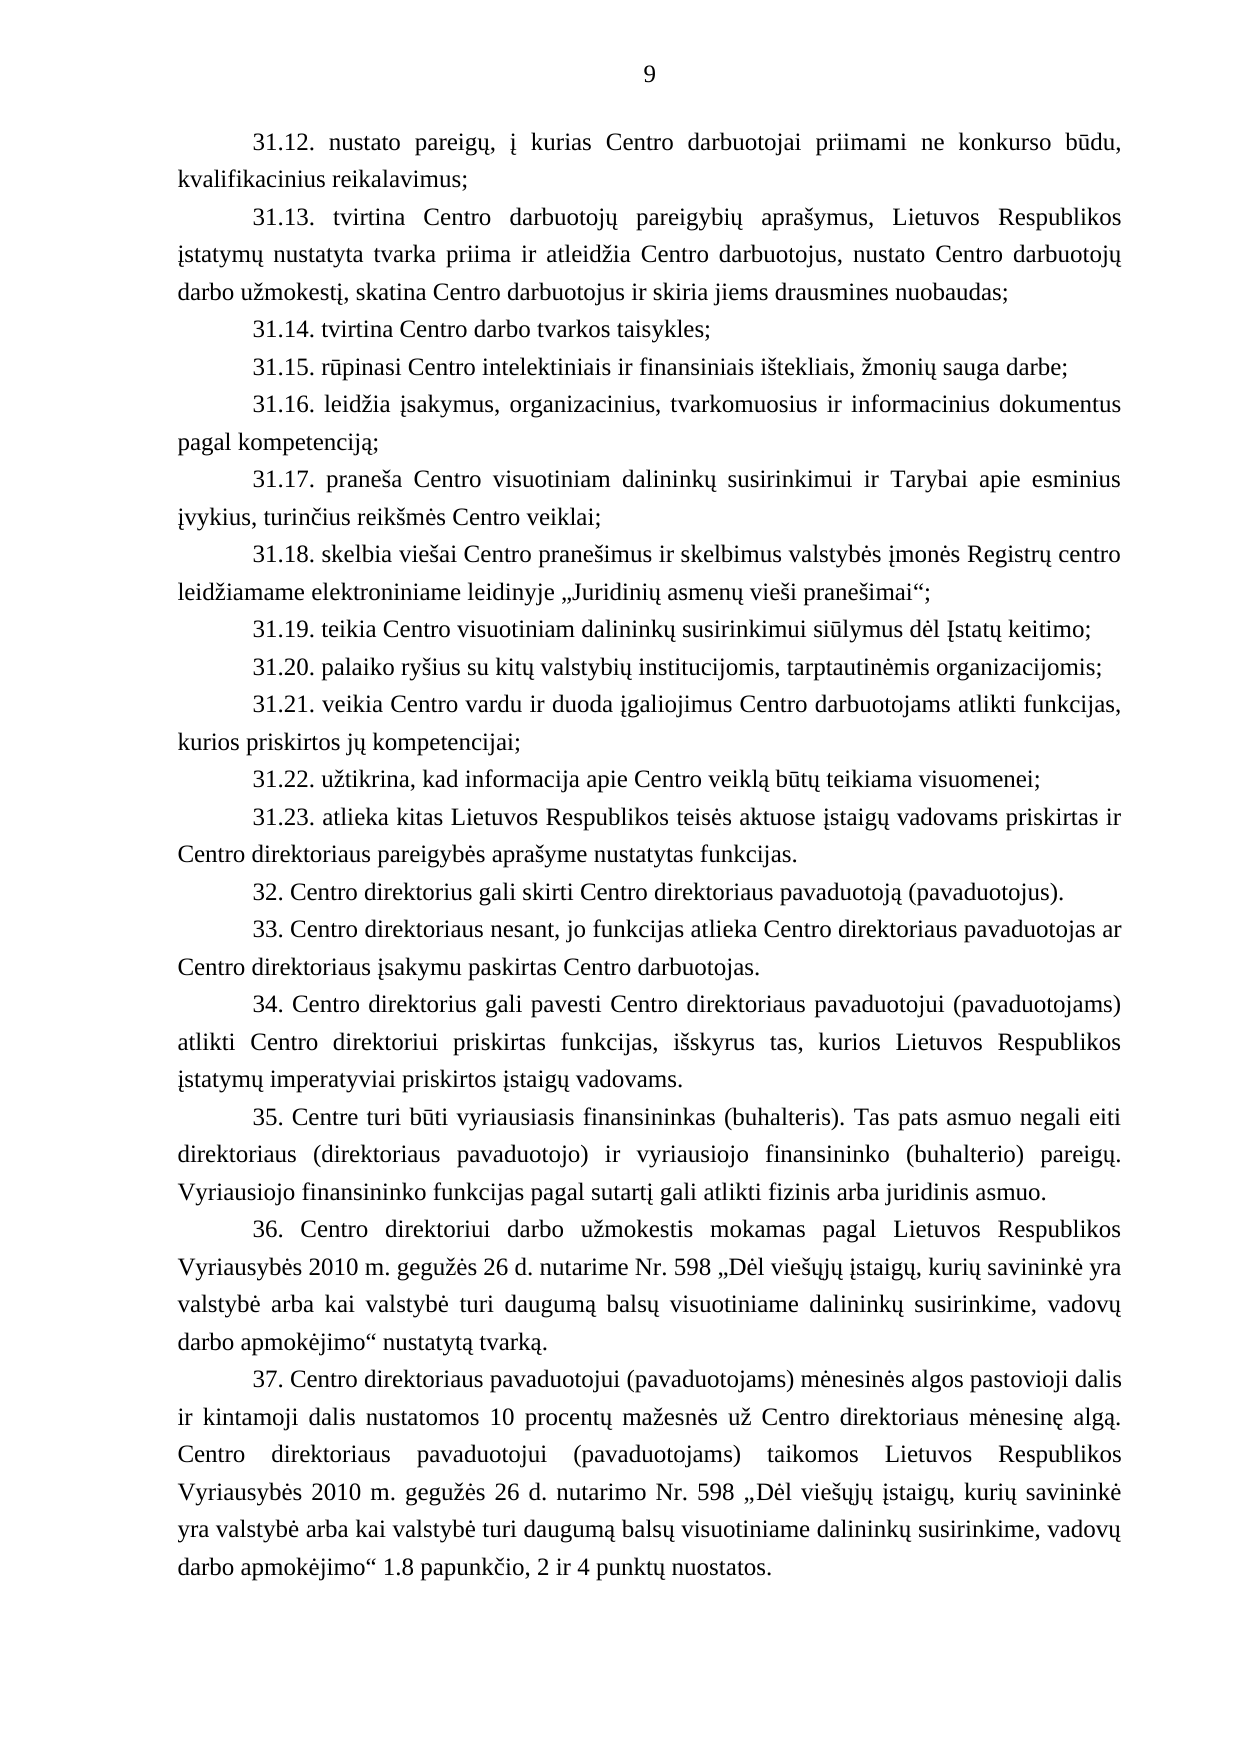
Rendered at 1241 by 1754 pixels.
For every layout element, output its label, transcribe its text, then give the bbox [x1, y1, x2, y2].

text 31.19. teikia Centro visuotiniam dalininkų susirinkimui siūlymus dėl Įstatų keitimo; [177, 606, 1122, 643]
text 31.13. tvirtina Centro darbuotojų pareigybių aprašymus, Lietuvos Respublikos įstatymų nustatyta tvarka priima ir atleidžia Centro darbuotojus, nustato Centro darbuotojų darbo užmokestį, skatina Centro darbuotojus ir skiria jiems drausmines nuobaudas; [177, 193, 1122, 306]
text 36. Centro direktoriui darbo užmokestis mokamas pagal Lietuvos Respublikos Vyriausybės 2010 m. gegužės 26 d. nutarime Nr. 598 „Dėl viešųjų įstaigų, kurių savininkė yra valstybė arba kai valstybė turi daugumą balsų visuotiniame dalininkų susirinkime, vadovų darbo apmokėjimo“ nustatytą tvarką. [177, 1206, 1122, 1356]
text 31.14. tvirtina Centro darbo tvarkos taisykles; [177, 306, 1122, 343]
text 34. Centro direktorius gali pavesti Centro direktoriaus pavaduotojui (pavaduotojams) atlikti Centro direktoriui priskirtas funkcijas, išskyrus tas, kurios Lietuvos Respublikos įstatymų imperatyviai priskirtos įstaigų vadovams. [177, 981, 1122, 1093]
text 31.12. nustato pareigų, į kurias Centro darbuotojai priimami ne konkurso būdu, kvalifikacinius reikalavimus; [177, 118, 1122, 193]
text 32. Centro direktorius gali skirti Centro direktoriaus pavaduotoją (pavaduotojus). [177, 868, 1122, 906]
text 31.21. veikia Centro vardu ir duoda įgaliojimus Centro darbuotojams atlikti funkcijas, kurios priskirtos jų kompetencijai; [177, 681, 1122, 756]
text 33. Centro direktoriaus nesant, jo funkcijas atlieka Centro direktoriaus pavaduotojas ar Centro direktoriaus įsakymu paskirtas Centro darbuotojas. [177, 906, 1122, 981]
text 31.20. palaiko ryšius su kitų valstybių institucijomis, tarptautinėmis organizacijomis; [177, 643, 1122, 681]
text 31.18. skelbia viešai Centro pranešimus ir skelbimus valstybės įmonės Registrų centro leidžiamame elektroniniame leidinyje „Juridinių asmenų vieši pranešimai“; [177, 531, 1122, 606]
text 31.15. rūpinasi Centro intelektiniais ir finansiniais ištekliais, žmonių sauga darbe; [177, 343, 1122, 381]
text 31.17. praneša Centro visuotiniam dalininkų susirinkimui ir Tarybai apie esminius įvykius, turinčius reikšmės Centro veiklai; [177, 456, 1122, 531]
text 35. Centre turi būti vyriausiasis finansininkas (buhalteris). Tas pats asmuo negali eiti direktoriaus (direktoriaus pavaduotojo) ir vyriausiojo finansininko (buhalterio) pareigų. Vyriausiojo finansininko funkcijas pagal sutartį gali atlikti fizinis arba juridinis asmuo. [177, 1093, 1122, 1206]
text 31.23. atlieka kitas Lietuvos Respublikos teisės aktuose įstaigų vadovams priskirtas ir Centro direktoriaus pareigybės aprašyme nustatytas funkcijas. [177, 793, 1122, 868]
text 31.22. užtikrina, kad informacija apie Centro veiklą būtų teikiama visuomenei; [177, 756, 1122, 793]
text 37. Centro direktoriaus pavaduotojui (pavaduotojams) mėnesinės algos pastovioji dalis ir kintamoji dalis nustatomos 10 procentų mažesnės už Centro direktoriaus mėnesinę algą. Centro direktoriaus pavaduotojui (pavaduotojams) taikomos Lietuvos Respublikos Vyriausybės 2010 m. gegužės 26 d. nutarimo Nr. 598 „Dėl viešųjų įstaigų, kurių savininkė yra valstybė arba kai valstybė turi daugumą balsų visuotiniame dalininkų susirinkime, vadovų darbo apmokėjimo“ 1.8 papunkčio, 2 ir 4 punktų nuostatos. [177, 1356, 1122, 1581]
text 31.16. leidžia įsakymus, organizacinius, tvarkomuosius ir informacinius dokumentus pagal kompetenciją; [177, 381, 1122, 456]
